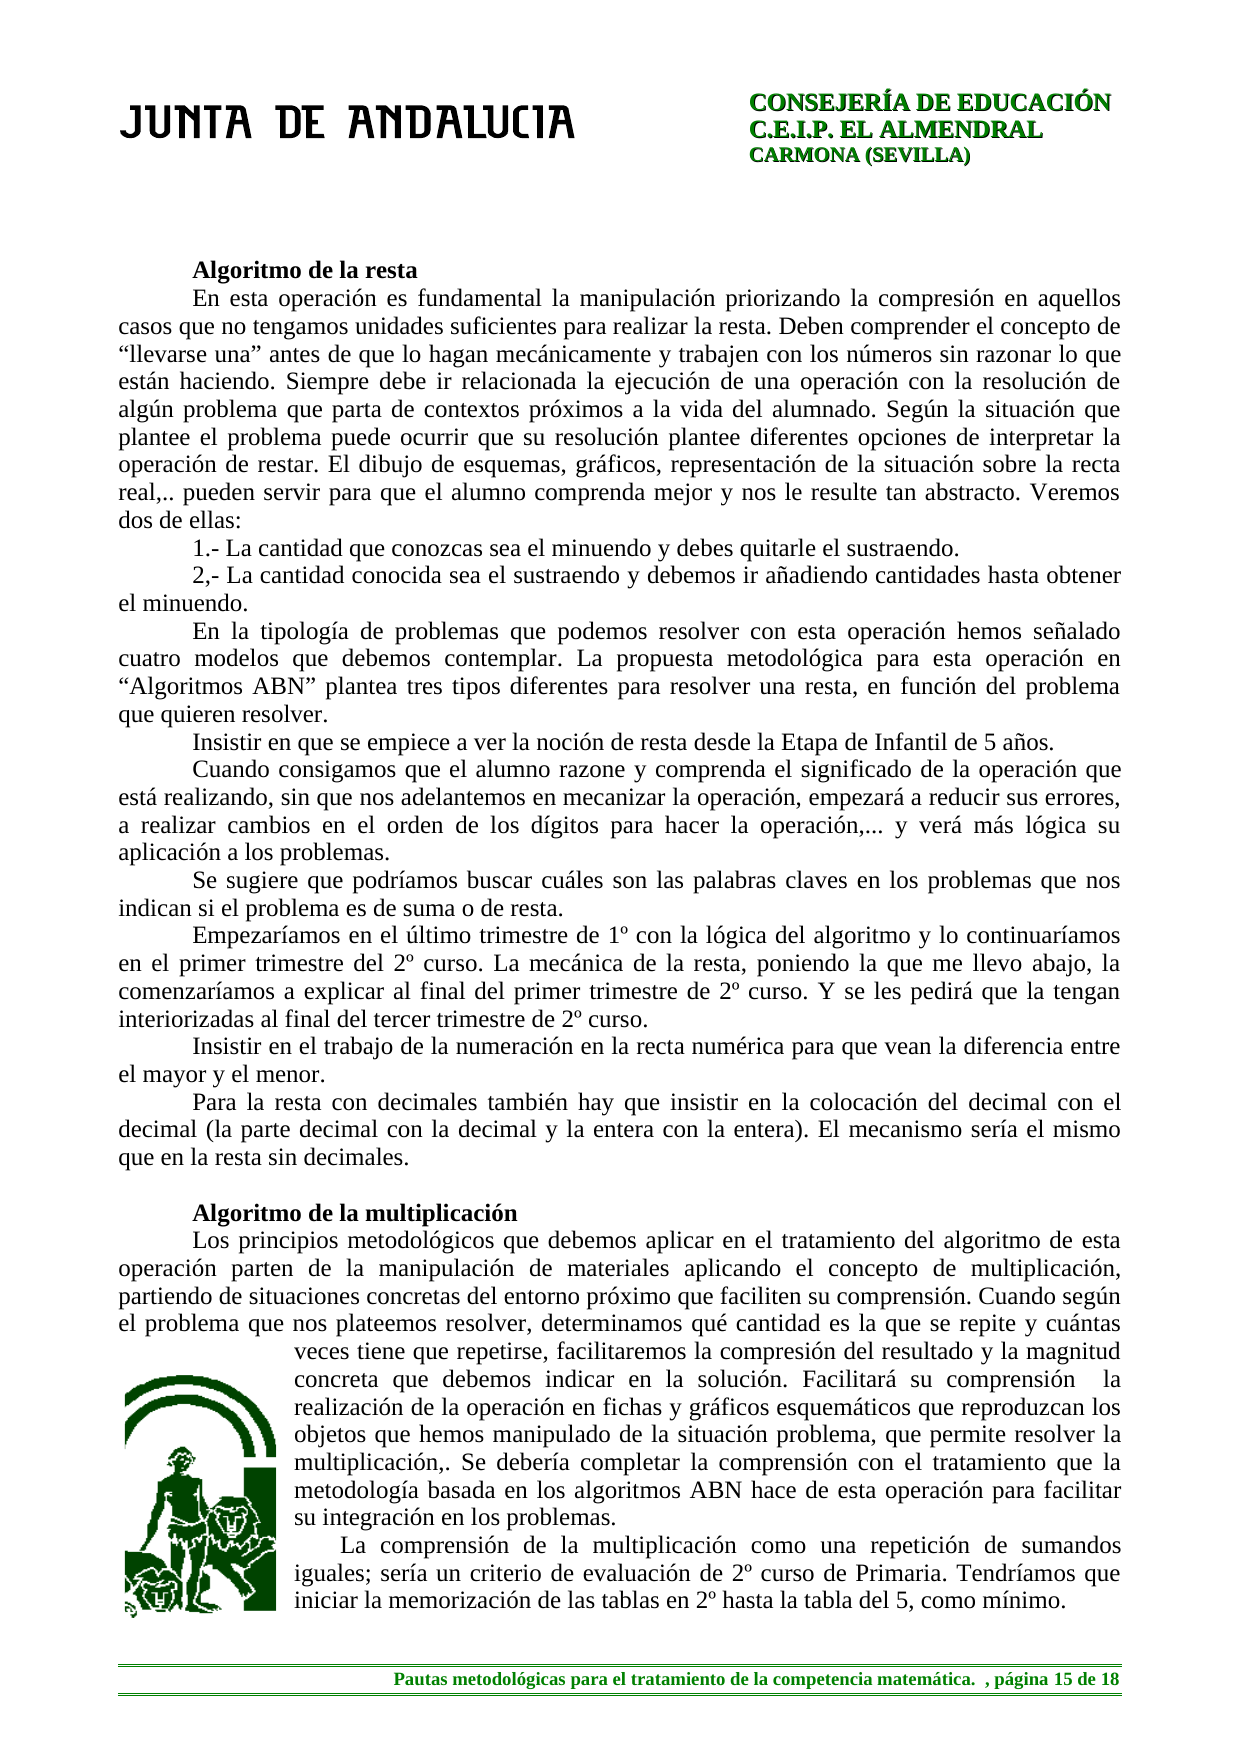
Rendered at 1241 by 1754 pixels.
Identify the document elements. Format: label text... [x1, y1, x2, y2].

text Empezaríamos en el último trimestre de 1º con la lógica del algoritmo y lo continuaríamos en el primer trimestre del 2º curso. La mecánica de la resta, poniendo la que me llevo abajo, la comenzaríamos a explicar al final del primer trimestre de 2º curso. Y se les pedirá que la tengan interiorizadas al final del tercer trimestre de 2º curso. [118, 922, 1122, 1032]
text En esta operación es fundamental la manipulación priorizando la compresión en aquellos casos que no tengamos unidades suficientes para realizar la resta. Deben comprender el concepto de “llevarse una” antes de que lo hagan mecánicamente y trabajen con los números sin razonar lo que están haciendo. Siempre debe ir relacionada la ejecución de una operación con la resolución de algún problema que parta de contextos próximos a la vida del alumnado. Según la situación que plantee el problema puede ocurrir que su resolución plantee diferentes opciones de interpretar la operación de restar. El dibujo de esquemas, gráficos, representación de la situación sobre la recta real,.. pueden servir para que el alumno comprenda mejor y nos le resulte tan abstracto. Veremos dos de ellas: [118, 284, 1122, 534]
text En la tipología de problemas que podemos resolver con esta operación hemos señalado cuatro modelos que debemos contemplar. La propuesta metodológica para esta operación en “Algoritmos ABN” plantea tres tipos diferentes para resolver una resta, en función del problema que quieren resolver. [118, 617, 1122, 728]
text Algoritmo de la multiplicación [118, 1199, 1122, 1226]
text 1.- La cantidad que conozcas sea el minuendo y debes quitarle el sustraendo. [118, 534, 1122, 561]
text Se sugiere que podríamos buscar cuáles son las palabras claves en los problemas que nos indican si el problema es de suma o de resta. [118, 866, 1122, 922]
text Cuando consigamos que el alumno razone y comprenda el significado de la operación que está realizando, sin que nos adelantemos en mecanizar la operación, empezará a reducir sus errores, a realizar cambios en el orden de los dígitos para hacer la operación,... y verá más lógica su aplicación a los problemas. [118, 755, 1122, 866]
text Para la resta con decimales también hay que insistir en la colocación del decimal con el decimal (la parte decimal con la decimal y la entera con la entera). El mecanismo sería el mismo que en la resta sin decimales. [118, 1088, 1122, 1171]
text Algoritmo de la resta [118, 257, 1122, 284]
text La comprensión de la multiplicación como una repetición de sumandos iguales; sería un criterio de evaluación de 2º curso de Primaria. Tendríamos que iniciar la memorización de las tablas en 2º hasta la tabla del 5, como mínimo. [277, 1531, 1122, 1614]
text Insistir en el trabajo de la numeración en la recta numérica para que vean la diferencia entre el mayor y el menor. [118, 1032, 1122, 1088]
text Los principios metodológicos que debemos aplicar en el tratamiento del algoritmo de esta operación parten de la manipulación de materiales aplicando el concepto de multiplicación, partiendo de situaciones concretas del entorno próximo que faciliten su comprensión. Cuando según el problema que nos plateemos resolver, determinamos qué cantidad es la que se repite y cuántas veces tiene que repetirse, facilitaremos la compresión del resultado y la magnitud concreta que debemos indicar en la solución. Facilitará su comprensión la realización de la operación en fichas y gráficos esquemáticos que reproduzcan los objetos que hemos manipulado de la situación problema, que permite resolver la multiplicación,. Se debería completar la comprensión con el tratamiento que la metodología basada en los algoritmos ABN hace de esta operación para facilitar su integración en los problemas. [118, 1226, 1122, 1531]
text Insistir en que se empiece a ver la noción de resta desde la Etapa de Infantil de 5 años. [118, 728, 1122, 755]
text 2,- La cantidad conocida sea el sustraendo y debemos ir añadiendo cantidades hasta obtener el minuendo. [118, 561, 1122, 617]
